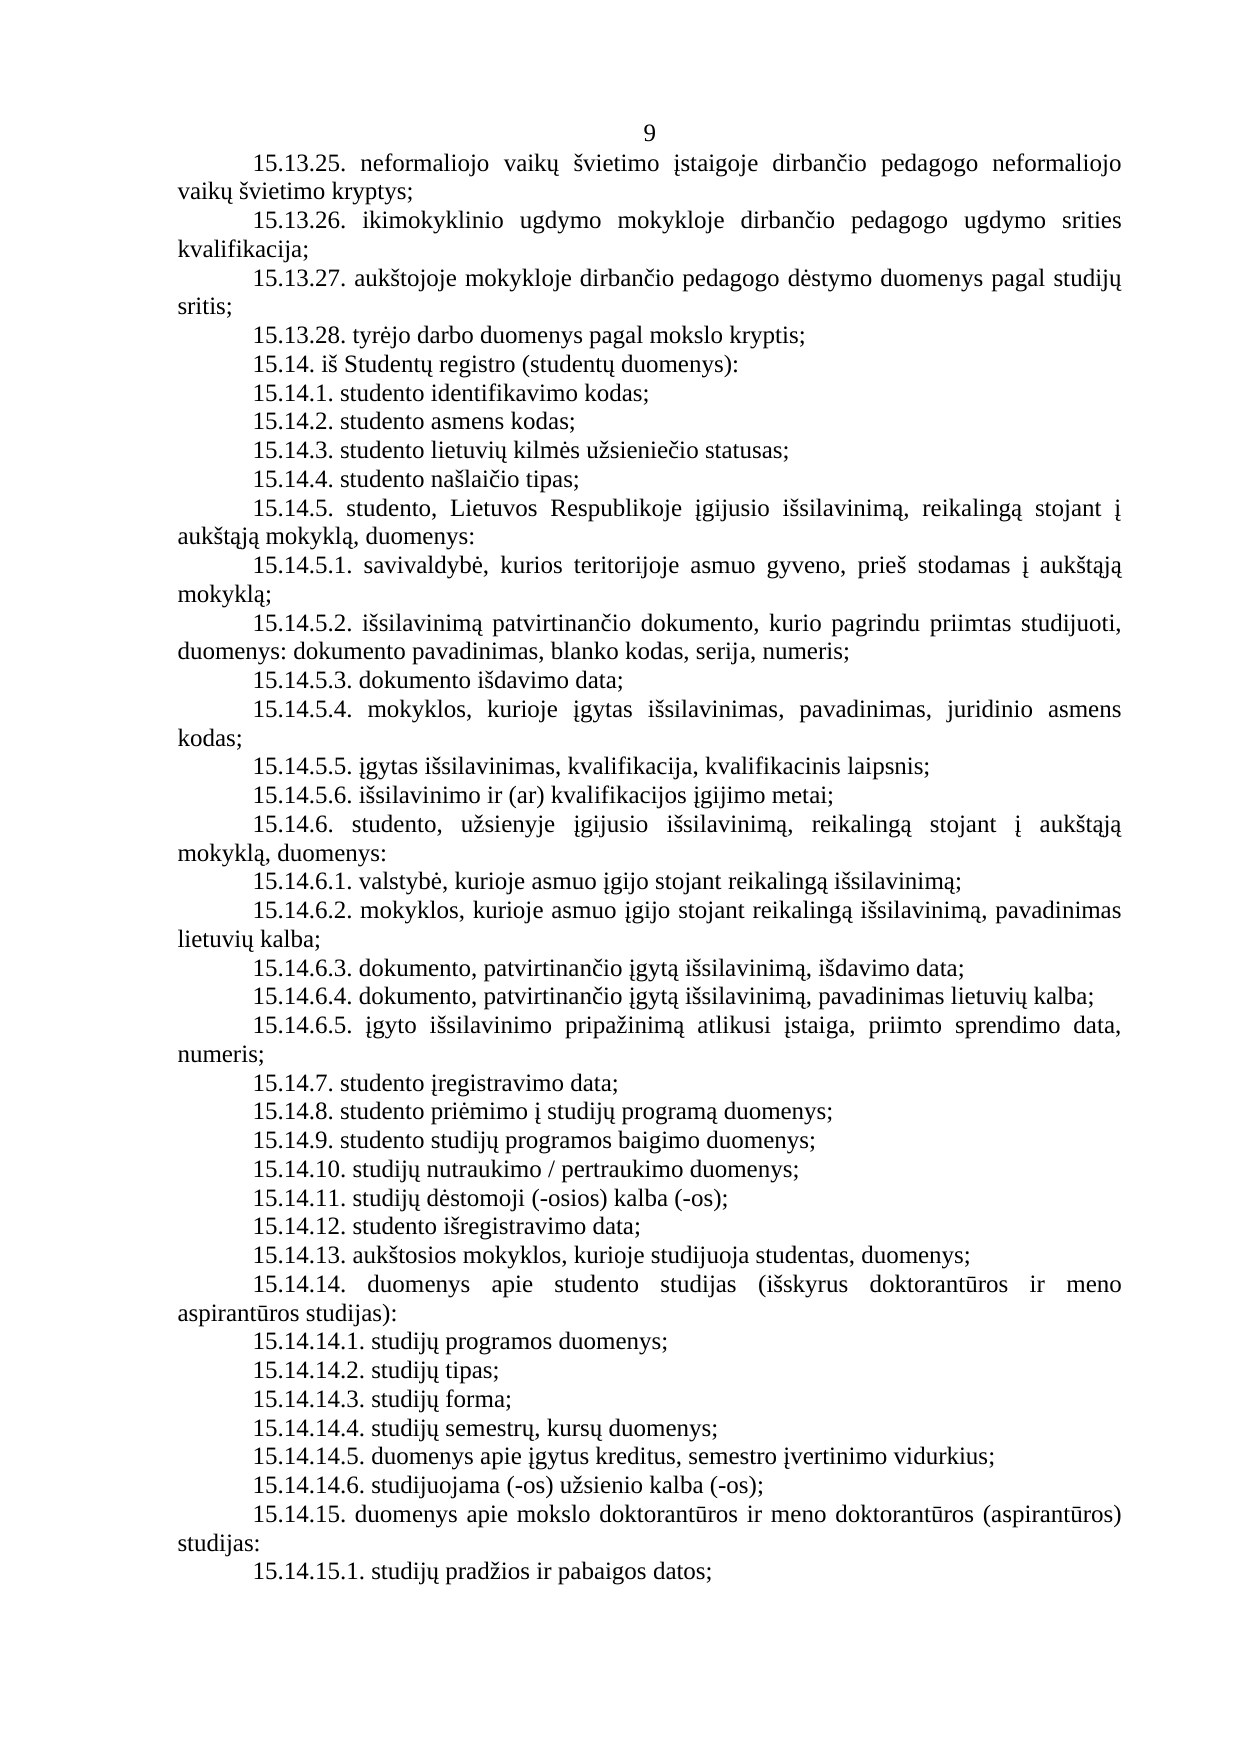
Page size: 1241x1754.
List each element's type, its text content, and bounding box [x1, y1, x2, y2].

text 15.14.6.4. dokumento, patvirtinančio įgytą išsilavinimą, pavadinimas lietuvių kalba; [177, 981, 1122, 1010]
text 15.14.5. studento, Lietuvos Respublikoje įgijusio išsilavinimą, reikalingą stojant į aukštąją mokyklą, duomenys: [177, 493, 1122, 550]
text 15.14.4. studento našlaičio tipas; [177, 464, 1122, 493]
text 15.14.9. studento studijų programos baigimo duomenys; [177, 1125, 1122, 1154]
text 15.14.14. duomenys apie studento studijas (išskyrus doktorantūros ir meno aspirantūros studijas): [177, 1269, 1122, 1326]
text 15.14.5.6. išsilavinimo ir (ar) kvalifikacijos įgijimo metai; [177, 780, 1122, 809]
text 15.13.27. aukštojoje mokykloje dirbančio pedagogo dėstymo duomenys pagal studijų sritis; [177, 263, 1122, 320]
text 15.14.5.2. išsilavinimą patvirtinančio dokumento, kurio pagrindu priimtas studijuoti, duomenys: dokumento pavadinimas, blanko kodas, serija, numeris; [177, 608, 1122, 665]
text 15.14.11. studijų dėstomoji (-osios) kalba (-os); [177, 1183, 1122, 1211]
text 15.14.15. duomenys apie mokslo doktorantūros ir meno doktorantūros (aspirantūros) studijas: [177, 1499, 1122, 1556]
text 15.14.5.3. dokumento išdavimo data; [177, 665, 1122, 694]
text 15.14.14.2. studijų tipas; [177, 1355, 1122, 1384]
text 15.14.14.4. studijų semestrų, kursų duomenys; [177, 1413, 1122, 1441]
text 15.14.5.5. įgytas išsilavinimas, kvalifikacija, kvalifikacinis laipsnis; [177, 751, 1122, 780]
text 15.14.6. studento, užsienyje įgijusio išsilavinimą, reikalingą stojant į aukštąją mokyklą, duomenys: [177, 809, 1122, 866]
text 15.14.14.3. studijų forma; [177, 1384, 1122, 1413]
text 15.14.12. studento išregistravimo data; [177, 1211, 1122, 1240]
text 15.14.6.3. dokumento, patvirtinančio įgytą išsilavinimą, išdavimo data; [177, 953, 1122, 981]
text 15.14.13. aukštosios mokyklos, kurioje studijuoja studentas, duomenys; [177, 1240, 1122, 1269]
text 15.14.10. studijų nutraukimo / pertraukimo duomenys; [177, 1154, 1122, 1183]
text 15.14.6.5. įgyto išsilavinimo pripažinimą atlikusi įstaiga, priimto sprendimo data, numeris; [177, 1010, 1122, 1068]
text 15.14.5.1. savivaldybė, kurios teritorijoje asmuo gyveno, prieš stodamas į aukštąją mokyklą; [177, 550, 1122, 608]
text 15.14.5.4. mokyklos, kurioje įgytas išsilavinimas, pavadinimas, juridinio asmens kodas; [177, 694, 1122, 751]
text 15.14.3. studento lietuvių kilmės užsieniečio statusas; [177, 435, 1122, 464]
text 15.14.14.1. studijų programos duomenys; [177, 1326, 1122, 1355]
text 15.14.14.5. duomenys apie įgytus kreditus, semestro įvertinimo vidurkius; [177, 1441, 1122, 1470]
text 15.14.7. studento įregistravimo data; [177, 1068, 1122, 1096]
text 15.14.6.1. valstybė, kurioje asmuo įgijo stojant reikalingą išsilavinimą; [177, 866, 1122, 895]
text 15.13.25. neformaliojo vaikų švietimo įstaigoje dirbančio pedagogo neformaliojo vaikų švietimo kryptys; [177, 148, 1122, 205]
text 15.14.2. studento asmens kodas; [177, 406, 1122, 435]
text 15.14. iš Studentų registro (studentų duomenys): [177, 349, 1122, 378]
text 15.13.26. ikimokyklinio ugdymo mokykloje dirbančio pedagogo ugdymo srities kvalifikacija; [177, 205, 1122, 263]
text 15.14.1. studento identifikavimo kodas; [177, 378, 1122, 406]
text 15.14.15.1. studijų pradžios ir pabaigos datos; [177, 1556, 1122, 1585]
text 15.14.8. studento priėmimo į studijų programą duomenys; [177, 1096, 1122, 1125]
text 15.13.28. tyrėjo darbo duomenys pagal mokslo kryptis; [177, 320, 1122, 349]
text 15.14.14.6. studijuojama (-os) užsienio kalba (-os); [177, 1470, 1122, 1499]
text 15.14.6.2. mokyklos, kurioje asmuo įgijo stojant reikalingą išsilavinimą, pavadinimas lietuvių kalba; [177, 895, 1122, 953]
